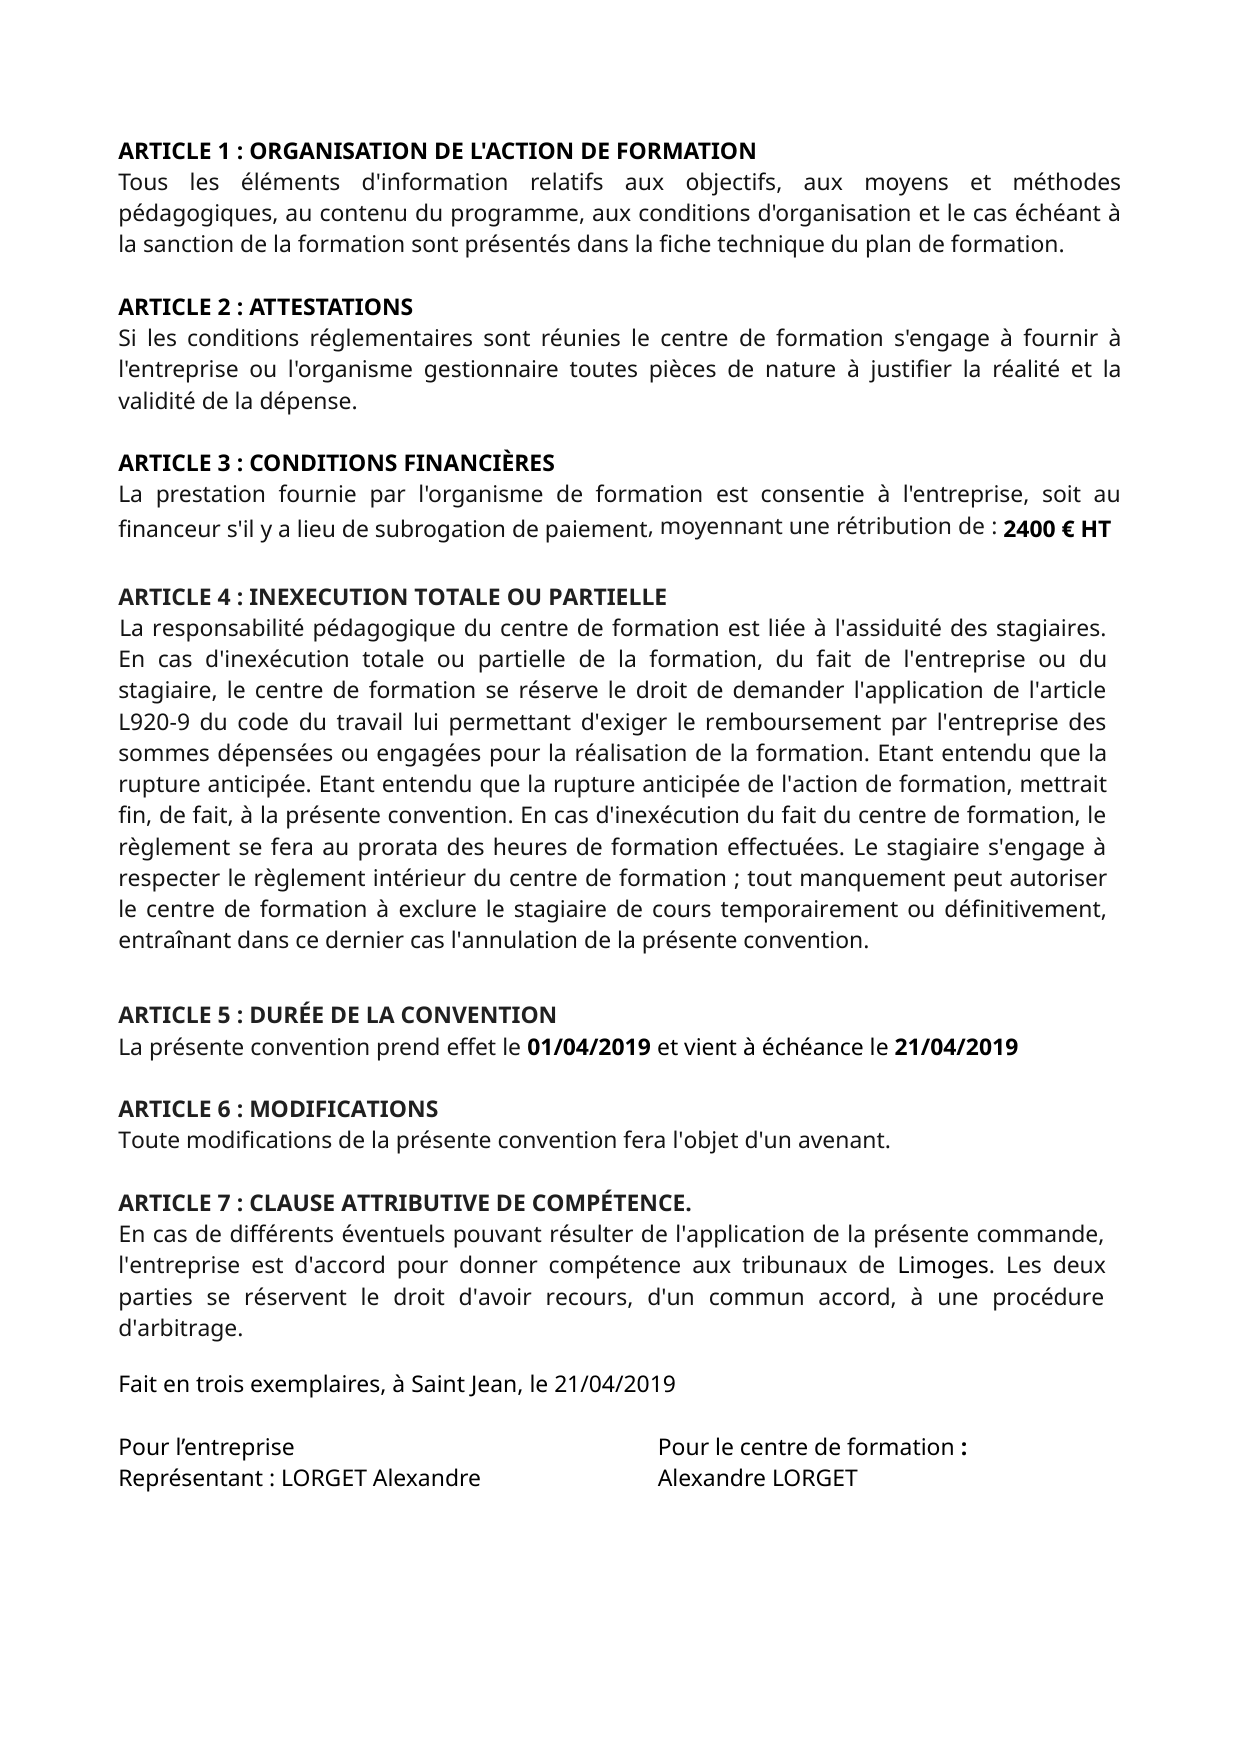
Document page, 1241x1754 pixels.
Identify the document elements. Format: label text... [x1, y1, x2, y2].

text Représentant : LORGET Alexandre [118, 1462, 583, 1493]
text Alexandre LORGET [658, 1462, 1122, 1493]
text Si les conditions réglementaires sont réunies le centre de formation s'engage à fournir à l'entreprise ou l'organisme gestionnaire toutes pièces de nature à justifier la réalité et la validité de la dépense. [118, 322, 1122, 416]
text ARTICLE 2 : ATTESTATIONS [118, 291, 1122, 322]
text ARTICLE 1 : ORGANISATION DE L'ACTION DE FORMATION [118, 135, 1122, 166]
text Tous les éléments d'information relatifs aux objectifs, aux moyens et méthodes pédagogiques, au contenu du programme, aux conditions d'organisation et le cas échéant à la sanction de la formation sont présentés dans la fiche technique du plan de formation. [118, 166, 1122, 260]
text La présente convention prend effet le 01/04/2019 et vient à échéance le 21/04/2019 [118, 1031, 1122, 1062]
text En cas de différents éventuels pouvant résulter de l'application de la présente commande, l'entreprise est d'accord pour donner compétence aux tribunaux de Limoges. Les deux parties se réservent le droit d'avoir recours, d'un commun accord, à une procédure d'arbitrage. [118, 1218, 1106, 1343]
text La responsabilité pédagogique du centre de formation est liée à l'assiduité des stagiaires. En cas d'inexécution totale ou partielle de la formation, du fait de l'entreprise ou du stagiaire, le centre de formation se réserve le droit de demander l'application de l'article L920-9 du code du travail lui permettant d'exiger le remboursement par l'entreprise des sommes dépensées ou engagées pour la réalisation de la formation. Etant entendu que la rupture anticipée. Etant entendu que la rupture anticipée de l'action de formation, mettrait fin, de fait, à la présente convention. En cas d'inexécution du fait du centre de formation, le règlement se fera au prorata des heures de formation effectuées. Le stagiaire s'engage à respecter le règlement intérieur du centre de formation ; tout manquement peut autoriser le centre de formation à exclure le stagiaire de cours temporairement ou définitivement, entraînant dans ce dernier cas l'annulation de la présente convention. [118, 612, 1108, 956]
text ARTICLE 3 : CONDITIONS FINANCIÈRES [118, 447, 1122, 478]
text Pour le centre de formation : [658, 1431, 1122, 1462]
text Pour l’entreprise [118, 1431, 583, 1462]
text ARTICLE 4 : INEXECUTION TOTALE OU PARTIELLE [118, 581, 1122, 612]
text ARTICLE 5 : DURÉE DE LA CONVENTION [118, 999, 1122, 1031]
text Toute modifications de la présente convention fera l'objet d'un avenant. [118, 1124, 1122, 1156]
text ARTICLE 7 : CLAUSE ATTRIBUTIVE DE COMPÉTENCE. [118, 1187, 1122, 1218]
text Fait en trois exemplaires, à Saint Jean, le 21/04/2019 [118, 1368, 1122, 1399]
text ARTICLE 6 : MODIFICATIONS [118, 1093, 1122, 1124]
text La prestation fournie par l'organisme de formation est consentie à l'entreprise, soit au financeur s'il y a lieu de subrogation de paiement, moyennant une rétribution de : 2400 € HT [118, 478, 1122, 544]
